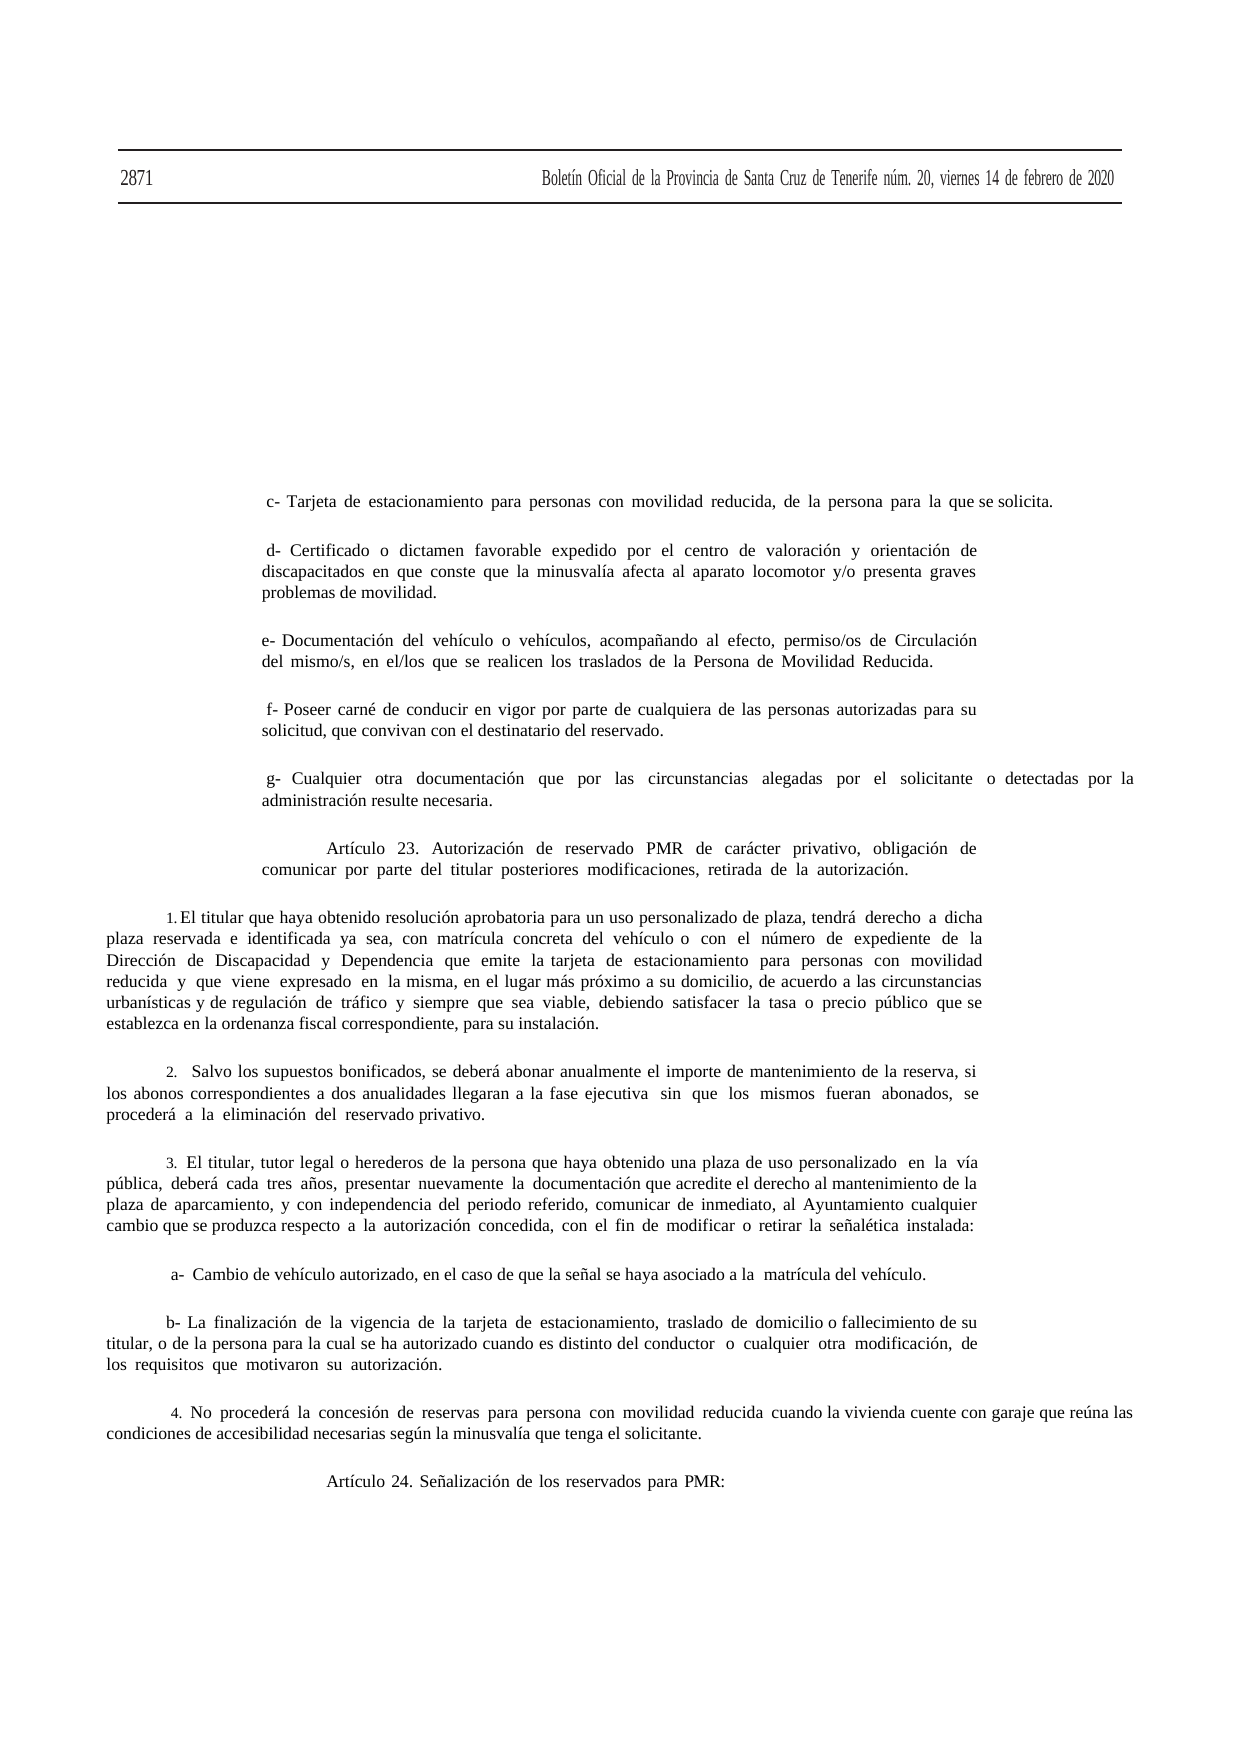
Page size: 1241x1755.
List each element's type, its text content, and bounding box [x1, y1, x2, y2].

text Artículo 23. Autorización de reservado PMR de carácter privativo, obligación de comunicar por parte del titular posteriores modificaciones, retirada de la autorización. [262, 837, 978, 879]
list Poseer carné de conducir en vigor por parte de cualquiera de las personas autorizadas para su solicitud, que convivan con el destinatario del reservado. [262, 699, 978, 740]
list Documentación del vehículo o vehículos, acompañando al efecto, permiso/os de Circulación del mismo/s, en el/los que se realicen los traslados de la Persona de Movilidad Reducida. [261, 630, 978, 672]
list Certificado o dictamen favorable expedido por el centro de valoración y orientación de discapacitados en que conste que la minusvalía afecta al aparato locomotor y/o presenta graves problemas de movilidad. [262, 539, 978, 602]
list Salvo los supuestos bonificados, se deberá abonar anualmente el importe de mantenimiento de la reserva, si los abonos correspondientes a dos anualidades llegaran a la fase ejecutiva sin que los mismos fueran abonados, se procederá a la eliminación del reservado privativo. [106, 1061, 979, 1124]
list La finalización de la vigencia de la tarjeta de estacionamiento, traslado de domicilio o fallecimiento de su titular, o de la persona para la cual se ha autorizado cuando es distinto del conductor o cualquier otra modificación, de los requisitos que motivaron su autorización. [106, 1312, 978, 1374]
text Artículo 24. Señalización de los reservados para PMR: [326, 1471, 1134, 1491]
list Cambio de vehículo autorizado, en el caso de que la señal se haya asociado a la matrícula del vehículo. [106, 1263, 1134, 1284]
list El titular, tutor legal o herederos de la persona que haya obtenido una plaza de uso personalizado en la vía pública, deberá cada tres años, presentar nuevamente la documentación que acredite el derecho al mantenimiento de la plaza de aparcamiento, y con independencia del periodo referido, comunicar de inmediato, al Ayuntamiento cualquier cambio que se produzca respecto a la autorización concedida, con el fin de modificar o retirar la señalética instalada: [106, 1152, 978, 1236]
list El titular que haya obtenido resolución aprobatoria para un uso personalizado de plaza, tendrá derecho a dicha plaza reservada e identificada ya sea, con matrícula concreta del vehículo o con el número de expediente de la Dirección de Discapacidad y Dependencia que emite la tarjeta de estacionamiento para personas con movilidad reducida y que viene expresado en la misma, en el lugar más próximo a su domicilio, de acuerdo a las circunstancias urbanísticas y de regulación de tráfico y siempre que sea viable, debiendo satisfacer la tasa o precio público que se establezca en la ordenanza fiscal correspondiente, para su instalación. [106, 907, 983, 1033]
list Cualquier otra documentación que por las circunstancias alegadas por el solicitante o detectadas por la administración resulte necesaria. [262, 768, 1134, 810]
list No procederá la concesión de reservas para persona con movilidad reducida cuando la vivienda cuente con garaje que reúna las condiciones de accesibilidad necesarias según la minusvalía que tenga el solicitante. [106, 1402, 1134, 1443]
list Tarjeta de estacionamiento para personas con movilidad reducida, de la persona para la que se solicita. [262, 491, 1134, 512]
